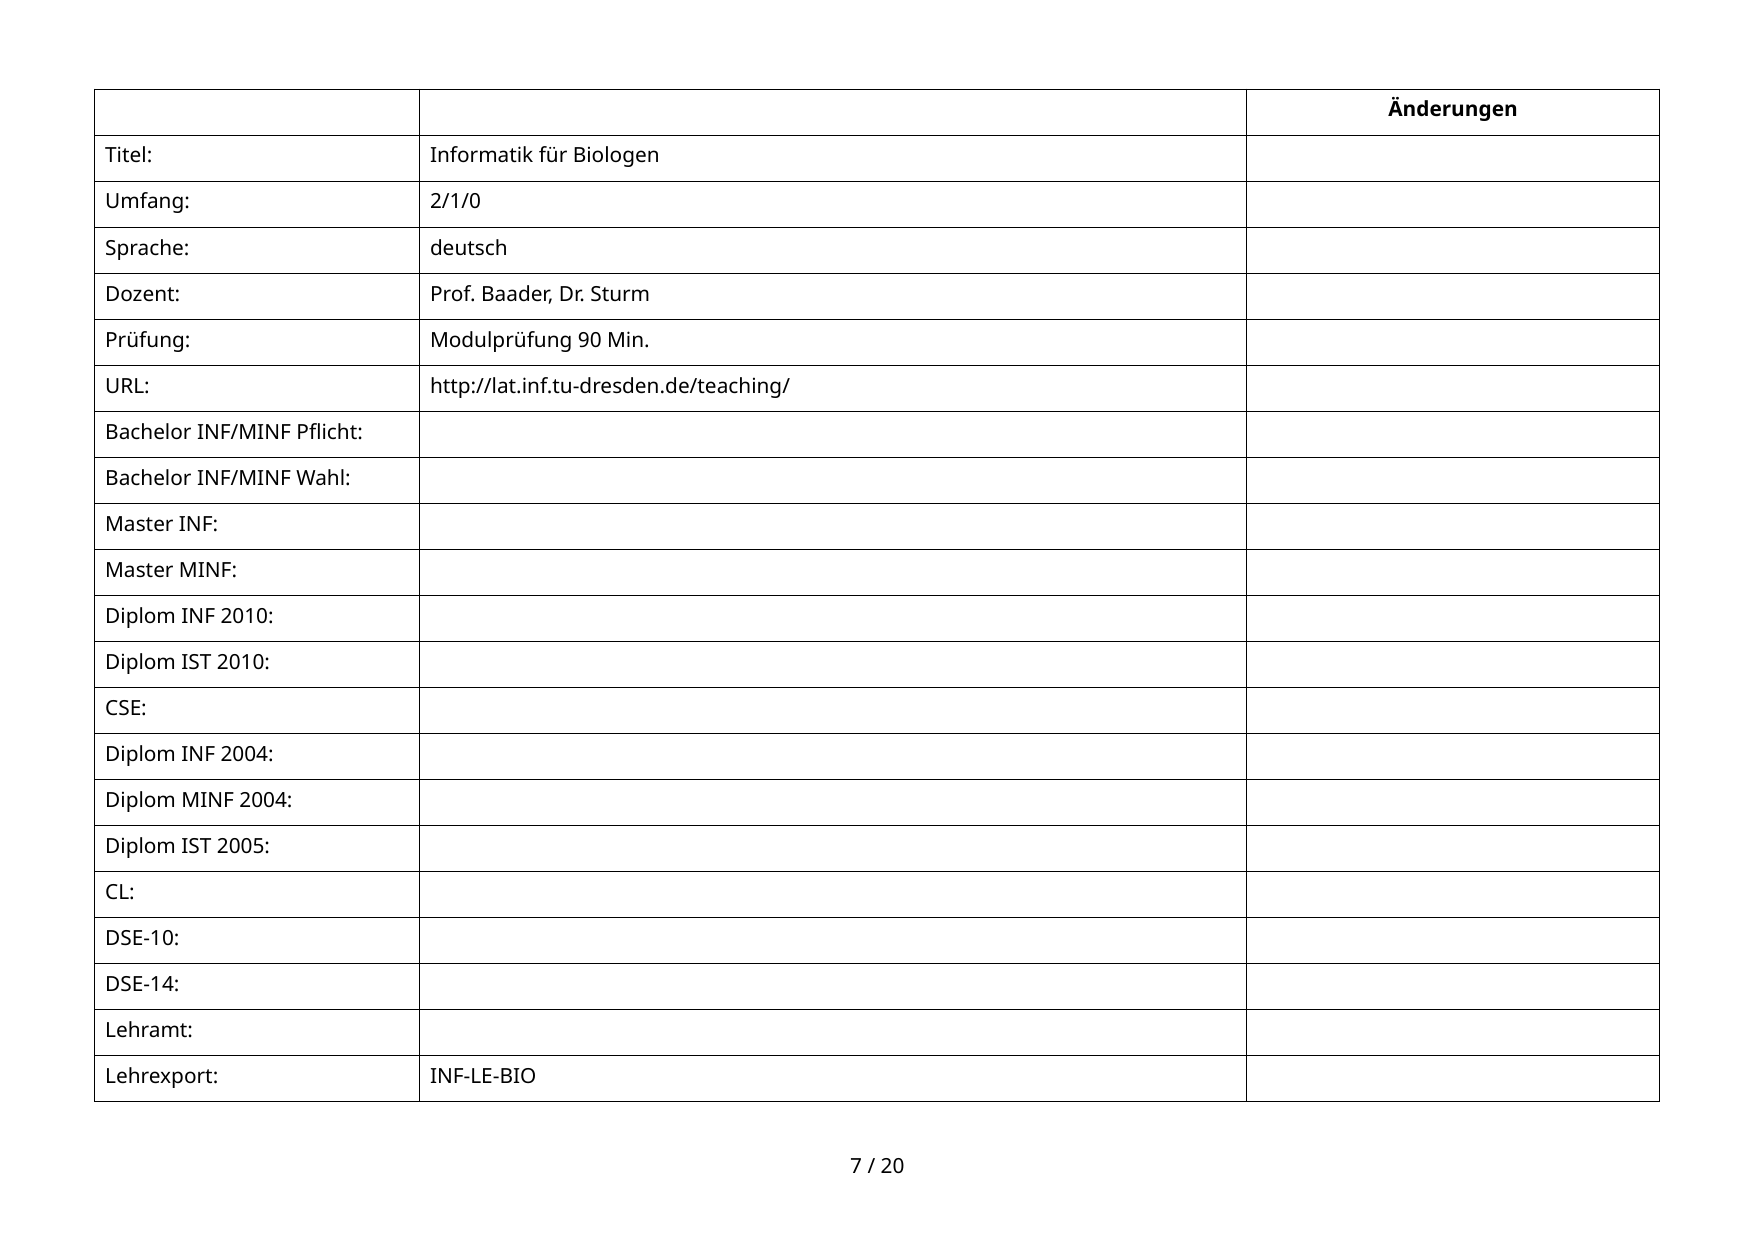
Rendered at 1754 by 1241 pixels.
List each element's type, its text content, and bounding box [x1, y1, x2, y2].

table_cell [1247, 1056, 1659, 1101]
table_cell [420, 550, 1246, 595]
table_cell INF-LE-BIO [420, 1056, 1246, 1101]
table_cell Bachelor INF/MINF Wahl: [95, 458, 419, 503]
table_cell [1247, 596, 1659, 641]
table_cell Prüfung: [95, 320, 419, 365]
table_cell DSE-14: [95, 964, 419, 1009]
table_cell Master MINF: [95, 550, 419, 595]
table_cell [420, 918, 1246, 963]
table_cell Diplom IST 2010: [95, 642, 419, 687]
table_cell URL: [95, 366, 419, 411]
table_cell Modulprüfung 90 Min. [420, 320, 1246, 365]
table_cell [420, 964, 1246, 1009]
table_cell Master INF: [95, 504, 419, 549]
table_cell Sprache: [95, 228, 419, 273]
table_cell [420, 872, 1246, 917]
table_cell [420, 688, 1246, 733]
table_cell [1247, 734, 1659, 779]
table_cell [1247, 964, 1659, 1009]
table_cell http://lat.inf.tu-dresden.de/teaching/ [420, 366, 1246, 411]
table_cell [1247, 136, 1659, 181]
table_cell [1247, 642, 1659, 687]
table_cell Informatik für Biologen [420, 136, 1246, 181]
table_cell [420, 458, 1246, 503]
table_cell Lehrexport: [95, 1056, 419, 1101]
table_cell 2/1/0 [420, 182, 1246, 227]
table_cell deutsch [420, 228, 1246, 273]
table_cell [1247, 918, 1659, 963]
table_cell [420, 826, 1246, 871]
table_cell [1247, 274, 1659, 319]
table_cell [420, 1010, 1246, 1055]
table_cell [1247, 228, 1659, 273]
table_cell [1247, 504, 1659, 549]
table_cell [420, 504, 1246, 549]
table_cell Lehramt: [95, 1010, 419, 1055]
table_cell [1247, 780, 1659, 825]
table_header [95, 90, 419, 134]
table_cell Diplom MINF 2004: [95, 780, 419, 825]
table_cell Bachelor INF/MINF Pflicht: [95, 412, 419, 457]
table_cell [420, 596, 1246, 641]
table_cell [1247, 1010, 1659, 1055]
table_cell [1247, 182, 1659, 227]
table_cell Titel: [95, 136, 419, 181]
table_cell [1247, 550, 1659, 595]
table_cell [1247, 688, 1659, 733]
table_cell Umfang: [95, 182, 419, 227]
table_cell [1247, 412, 1659, 457]
table_cell [420, 780, 1246, 825]
table_cell Prof. Baader, Dr. Sturm [420, 274, 1246, 319]
table_cell CL: [95, 872, 419, 917]
table_cell Diplom INF 2010: [95, 596, 419, 641]
table_header Änderungen [1247, 90, 1659, 134]
table_cell Dozent: [95, 274, 419, 319]
table_cell [1247, 872, 1659, 917]
table_cell CSE: [95, 688, 419, 733]
table_cell [1247, 320, 1659, 365]
table_cell [420, 412, 1246, 457]
table_cell DSE-10: [95, 918, 419, 963]
table_cell Diplom INF 2004: [95, 734, 419, 779]
table_cell [1247, 826, 1659, 871]
table_cell [420, 642, 1246, 687]
table_header [420, 90, 1246, 134]
table_cell [1247, 458, 1659, 503]
table_cell [420, 734, 1246, 779]
table_cell [1247, 366, 1659, 411]
table_cell Diplom IST 2005: [95, 826, 419, 871]
